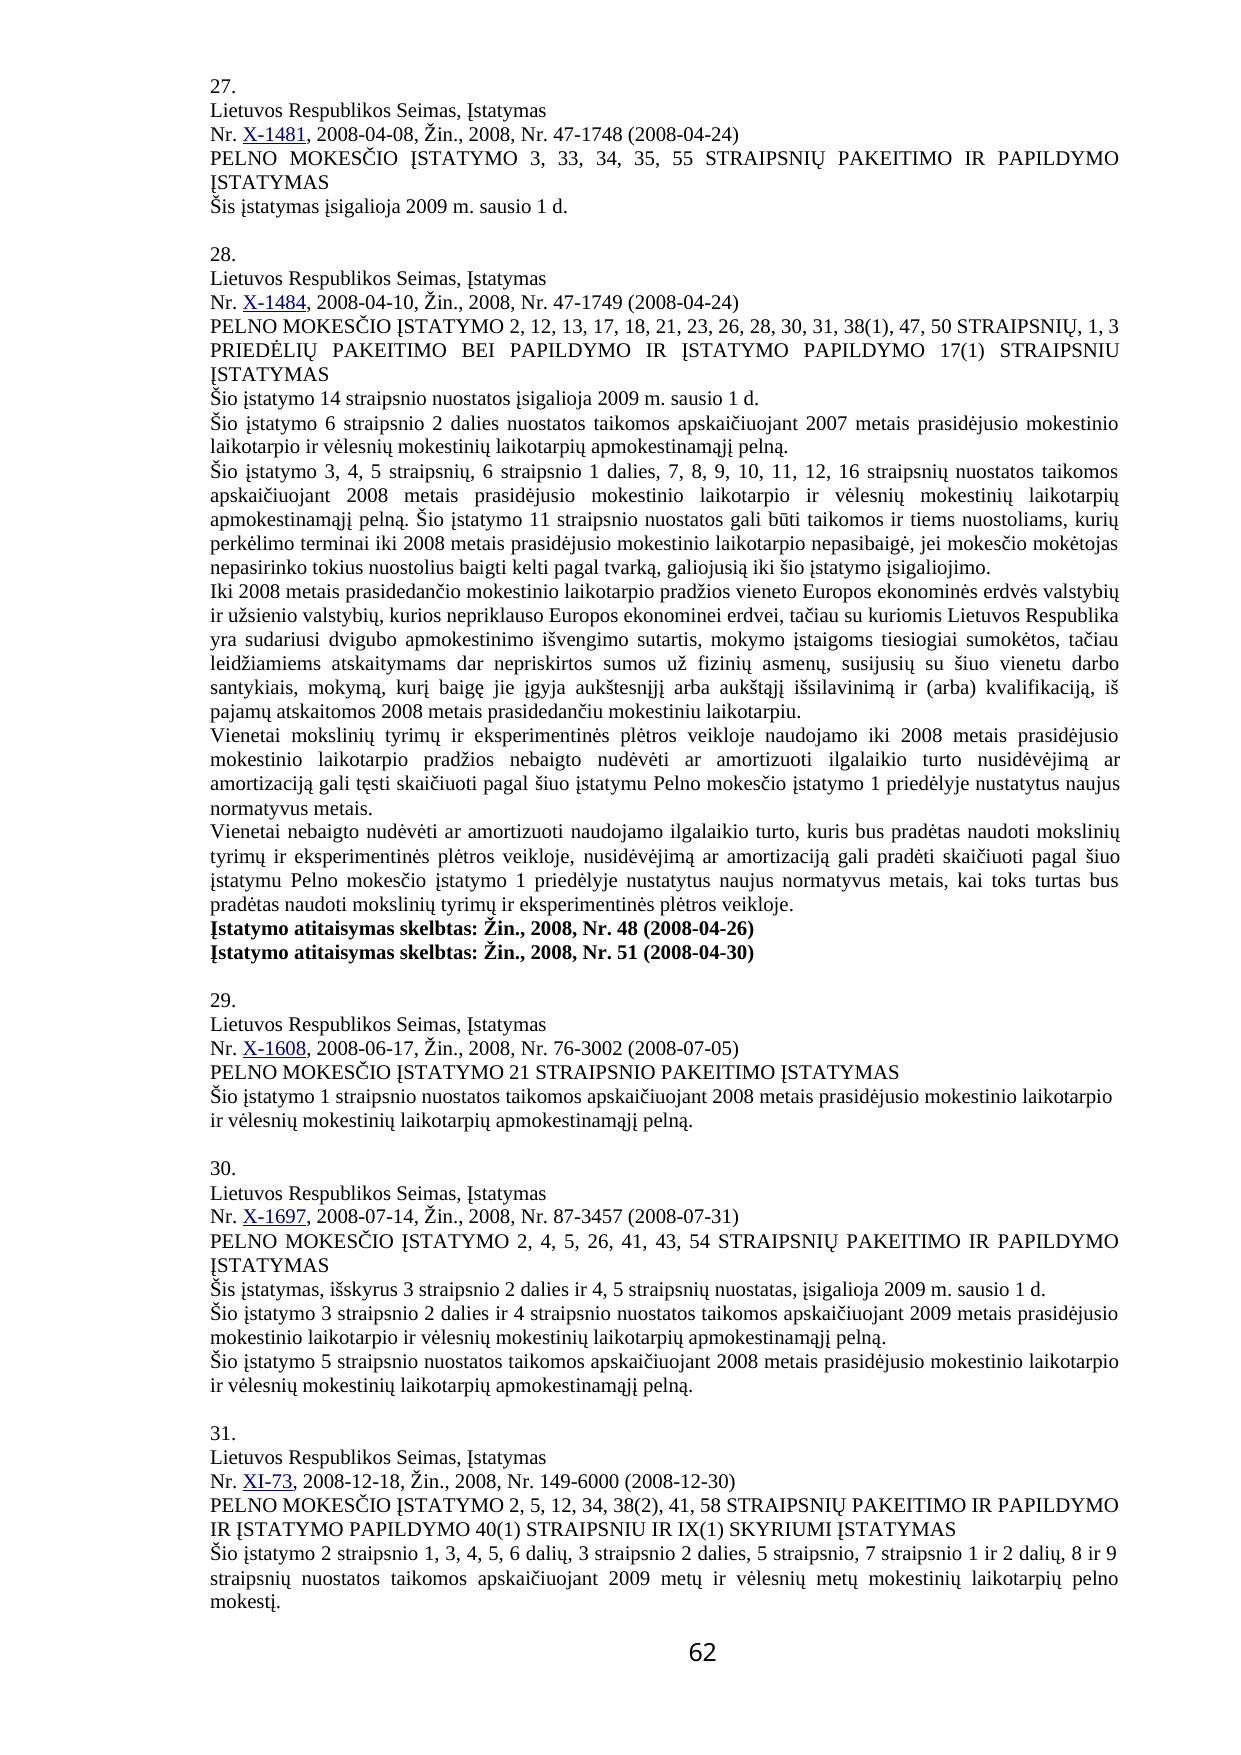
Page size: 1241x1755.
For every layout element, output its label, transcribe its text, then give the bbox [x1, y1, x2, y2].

text Šio įstatymo 6 straipsnio 2 dalies nuostatos taikomos apskaičiuojant 2007 metais prasidėjusio mokestinio laikotarpio ir vėlesnių mokestinių laikotarpių apmokestinamąjį pelną. [210, 410, 1120, 458]
text Nr. X-1484, 2008-04-10, Žin., 2008, Nr. 47-1749 (2008-04-24) [210, 290, 1120, 314]
text 29. [210, 988, 1120, 1012]
text Lietuvos Respublikos Seimas, Įstatymas [210, 1012, 1120, 1036]
text Vienetai mokslinių tyrimų ir eksperimentinės plėtros veikloje naudojamo iki 2008 metais prasidėjusio mokestinio laikotarpio pradžios nebaigto nudėvėti ar amortizuoti ilgalaikio turto nusidėvėjimą ar amortizaciją gali tęsti skaičiuoti pagal šiuo įstatymu Pelno mokesčio įstatymo 1 priedėlyje nustatytus naujus normatyvus metais. [210, 723, 1120, 819]
text PELNO MOKESČIO ĮSTATYMO 2, 5, 12, 34, 38(2), 41, 58 STRAIPSNIŲ PAKEITIMO IR PAPILDYMO IR ĮSTATYMO PAPILDYMO 40(1) STRAIPSNIU IR IX(1) SKYRIUMI ĮSTATYMAS [210, 1493, 1120, 1541]
text 30. [210, 1156, 1120, 1180]
text Vienetai nebaigto nudėvėti ar amortizuoti naudojamo ilgalaikio turto, kuris bus pradėtas naudoti mokslinių tyrimų ir eksperimentinės plėtros veikloje, nusidėvėjimą ar amortizaciją gali pradėti skaičiuoti pagal šiuo įstatymu Pelno mokesčio įstatymo 1 priedėlyje nustatytus naujus normatyvus metais, kai toks turtas bus pradėtas naudoti mokslinių tyrimų ir eksperimentinės plėtros veikloje. [210, 819, 1120, 916]
text 28. [210, 242, 1120, 266]
text Nr. X-1608, 2008-06-17, Žin., 2008, Nr. 76-3002 (2008-07-05) [210, 1036, 1120, 1060]
text Lietuvos Respublikos Seimas, Įstatymas [210, 1445, 1120, 1469]
text PELNO MOKESČIO ĮSTATYMO 2, 4, 5, 26, 41, 43, 54 STRAIPSNIŲ PAKEITIMO IR PAPILDYMO ĮSTATYMAS [210, 1228, 1120, 1277]
text Šis įstatymas, išskyrus 3 straipsnio 2 dalies ir 4, 5 straipsnių nuostatas, įsigalioja 2009 m. sausio 1 d. [210, 1277, 1120, 1301]
text PELNO MOKESČIO ĮSTATYMO 3, 33, 34, 35, 55 STRAIPSNIŲ PAKEITIMO IR PAPILDYMO ĮSTATYMAS [210, 146, 1120, 194]
text Lietuvos Respublikos Seimas, Įstatymas [210, 98, 1120, 122]
text Šio įstatymo 1 straipsnio nuostatos taikomos apskaičiuojant 2008 metais prasidėjusio mokestinio laikotarpio ir vėlesnių mokestinių laikotarpių apmokestinamąjį pelną. [210, 1084, 1120, 1132]
text Šio įstatymo 2 straipsnio 1, 3, 4, 5, 6 dalių, 3 straipsnio 2 dalies, 5 straipsnio, 7 straipsnio 1 ir 2 dalių, 8 ir 9 straipsnių nuostatos taikomos apskaičiuojant 2009 metų ir vėlesnių metų mokestinių laikotarpių pelno mokestį. [210, 1541, 1120, 1613]
text Lietuvos Respublikos Seimas, Įstatymas [210, 266, 1120, 290]
text Nr. XI-73, 2008-12-18, Žin., 2008, Nr. 149-6000 (2008-12-30) [210, 1469, 1120, 1493]
text Iki 2008 metais prasidedančio mokestinio laikotarpio pradžios vieneto Europos ekonominės erdvės valstybių ir užsienio valstybių, kurios nepriklauso Europos ekonominei erdvei, tačiau su kuriomis Lietuvos Respublika yra sudariusi dvigubo apmokestinimo išvengimo sutartis, mokymo įstaigoms tiesiogiai sumokėtos, tačiau leidžiamiems atskaitymams dar nepriskirtos sumos už fizinių asmenų, susijusių su šiuo vienetu darbo santykiais, mokymą, kurį baigę jie įgyja aukštesnįjį arba aukštąjį išsilavinimą ir (arba) kvalifikaciją, iš pajamų atskaitomos 2008 metais prasidedančiu mokestiniu laikotarpiu. [210, 579, 1120, 723]
text 27. [210, 73, 1120, 98]
text Šio įstatymo 3 straipsnio 2 dalies ir 4 straipsnio nuostatos taikomos apskaičiuojant 2009 metais prasidėjusio mokestinio laikotarpio ir vėlesnių mokestinių laikotarpių apmokestinamąjį pelną. [210, 1301, 1120, 1349]
text Įstatymo atitaisymas skelbtas: Žin., 2008, Nr. 48 (2008-04-26) [210, 916, 1120, 940]
text Šio įstatymo 5 straipsnio nuostatos taikomos apskaičiuojant 2008 metais prasidėjusio mokestinio laikotarpio ir vėlesnių mokestinių laikotarpių apmokestinamąjį pelną. [210, 1349, 1120, 1397]
text PELNO MOKESČIO ĮSTATYMO 21 STRAIPSNIO PAKEITIMO ĮSTATYMAS [210, 1060, 1120, 1084]
text Šio įstatymo 14 straipsnio nuostatos įsigalioja 2009 m. sausio 1 d. [210, 386, 1120, 410]
text Nr. X-1481, 2008-04-08, Žin., 2008, Nr. 47-1748 (2008-04-24) [210, 122, 1120, 146]
text Įstatymo atitaisymas skelbtas: Žin., 2008, Nr. 51 (2008-04-30) [210, 940, 1120, 964]
text Nr. X-1697, 2008-07-14, Žin., 2008, Nr. 87-3457 (2008-07-31) [210, 1204, 1120, 1228]
text Šis įstatymas įsigalioja 2009 m. sausio 1 d. [210, 194, 1120, 218]
text 31. [210, 1421, 1120, 1445]
text Šio įstatymo 3, 4, 5 straipsnių, 6 straipsnio 1 dalies, 7, 8, 9, 10, 11, 12, 16 straipsnių nuostatos taikomos apskaičiuojant 2008 metais prasidėjusio mokestinio laikotarpio ir vėlesnių mokestinių laikotarpių apmokestinamąjį pelną. Šio įstatymo 11 straipsnio nuostatos gali būti taikomos ir tiems nuostoliams, kurių perkėlimo terminai iki 2008 metais prasidėjusio mokestinio laikotarpio nepasibaigė, jei mokesčio mokėtojas nepasirinko tokius nuostolius baigti kelti pagal tvarką, galiojusią iki šio įstatymo įsigaliojimo. [210, 458, 1120, 579]
text PELNO MOKESČIO ĮSTATYMO 2, 12, 13, 17, 18, 21, 23, 26, 28, 30, 31, 38(1), 47, 50 STRAIPSNIŲ, 1, 3 PRIEDĖLIŲ PAKEITIMO BEI PAPILDYMO IR ĮSTATYMO PAPILDYMO 17(1) STRAIPSNIU ĮSTATYMAS [210, 314, 1120, 386]
text Lietuvos Respublikos Seimas, Įstatymas [210, 1180, 1120, 1204]
